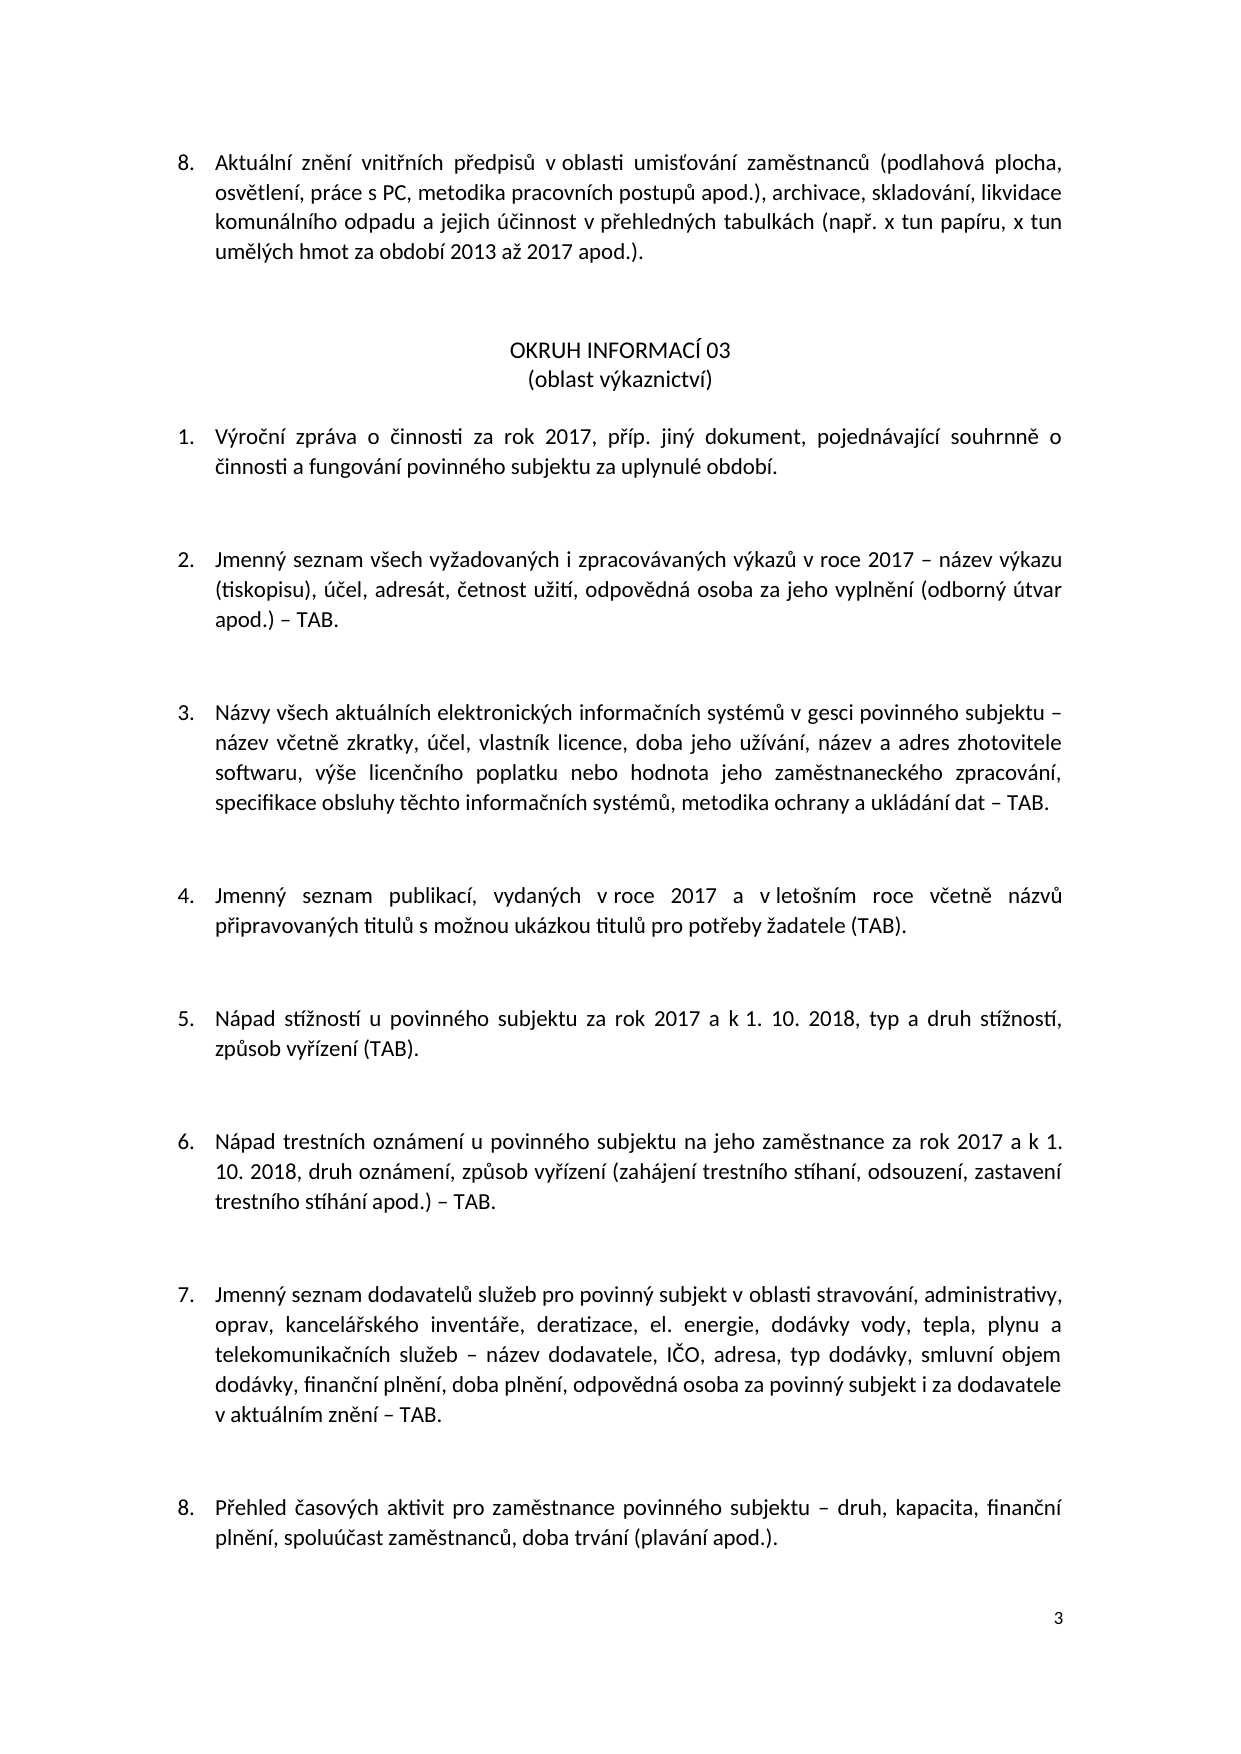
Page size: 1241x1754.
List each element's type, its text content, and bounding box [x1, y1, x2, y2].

list Aktuální znění vnitřních předpisů v oblasti umisťování zaměstnanců (podlahová plocha, osvětlení, práce s PC, metodika pracovních postupů apod.), archivace, skladování, likvidace komunálního odpadu a jejich účinnost v přehledných tabulkách (např. x tun papíru, x tun umělých hmot za období 2013 až 2017 apod.). [177, 148, 1063, 265]
list Jmenný seznam všech vyžadovaných i zpracovávaných výkazů v roce 2017 – název výkazu (tiskopisu), účel, adresát, četnost užití, odpovědná osoba za jeho vyplnění (odborný útvar apod.) – TAB. [177, 546, 1063, 633]
list Nápad trestních oznámení u povinného subjektu na jeho zaměstnance za rok 2017 a k 1. 10. 2018, druh oznámení, způsob vyřízení (zahájení trestního stíhaní, odsouzení, zastavení trestního stíhání apod.) – TAB. [177, 1127, 1063, 1215]
list Jmenný seznam dodavatelů služeb pro povinný subjekt v oblasti stravování, administrativy, oprav, kancelářského inventáře, deratizace, el. energie, dodávky vody, tepla, plynu a telekomunikačních služeb – název dodavatele, IČO, adresa, typ dodávky, smluvní objem dodávky, finanční plnění, doba plnění, odpovědná osoba za povinný subjekt i za dodavatele v aktuálním znění – TAB. [177, 1280, 1063, 1428]
text (oblast výkaznictví) [177, 364, 1063, 393]
text OKRUH INFORMACÍ 03 [177, 335, 1063, 364]
list Jmenný seznam publikací, vydaných v roce 2017 a v letošním roce včetně názvů připravovaných titulů s možnou ukázkou titulů pro potřeby žadatele (TAB). [177, 881, 1063, 939]
list Výroční zpráva o činnosti za rok 2017, příp. jiný dokument, pojednávající souhrnně o činnosti a fungování povinného subjektu za uplynulé období. [177, 422, 1063, 480]
list Nápad stížností u povinného subjektu za rok 2017 a k 1. 10. 2018, typ a druh stížností, způsob vyřízení (TAB). [177, 1004, 1063, 1062]
list Názvy všech aktuálních elektronických informačních systémů v gesci povinného subjektu – název včetně zkratky, účel, vlastník licence, doba jeho užívání, název a adres zhotovitele softwaru, výše licenčního poplatku nebo hodnota jeho zaměstnaneckého zpracování, specifikace obsluhy těchto informačních systémů, metodika ochrany a ukládání dat – TAB. [177, 698, 1063, 816]
list Přehled časových aktivit pro zaměstnance povinného subjektu – druh, kapacita, finanční plnění, spoluúčast zaměstnanců, doba trvání (plavání apod.). [177, 1493, 1063, 1551]
